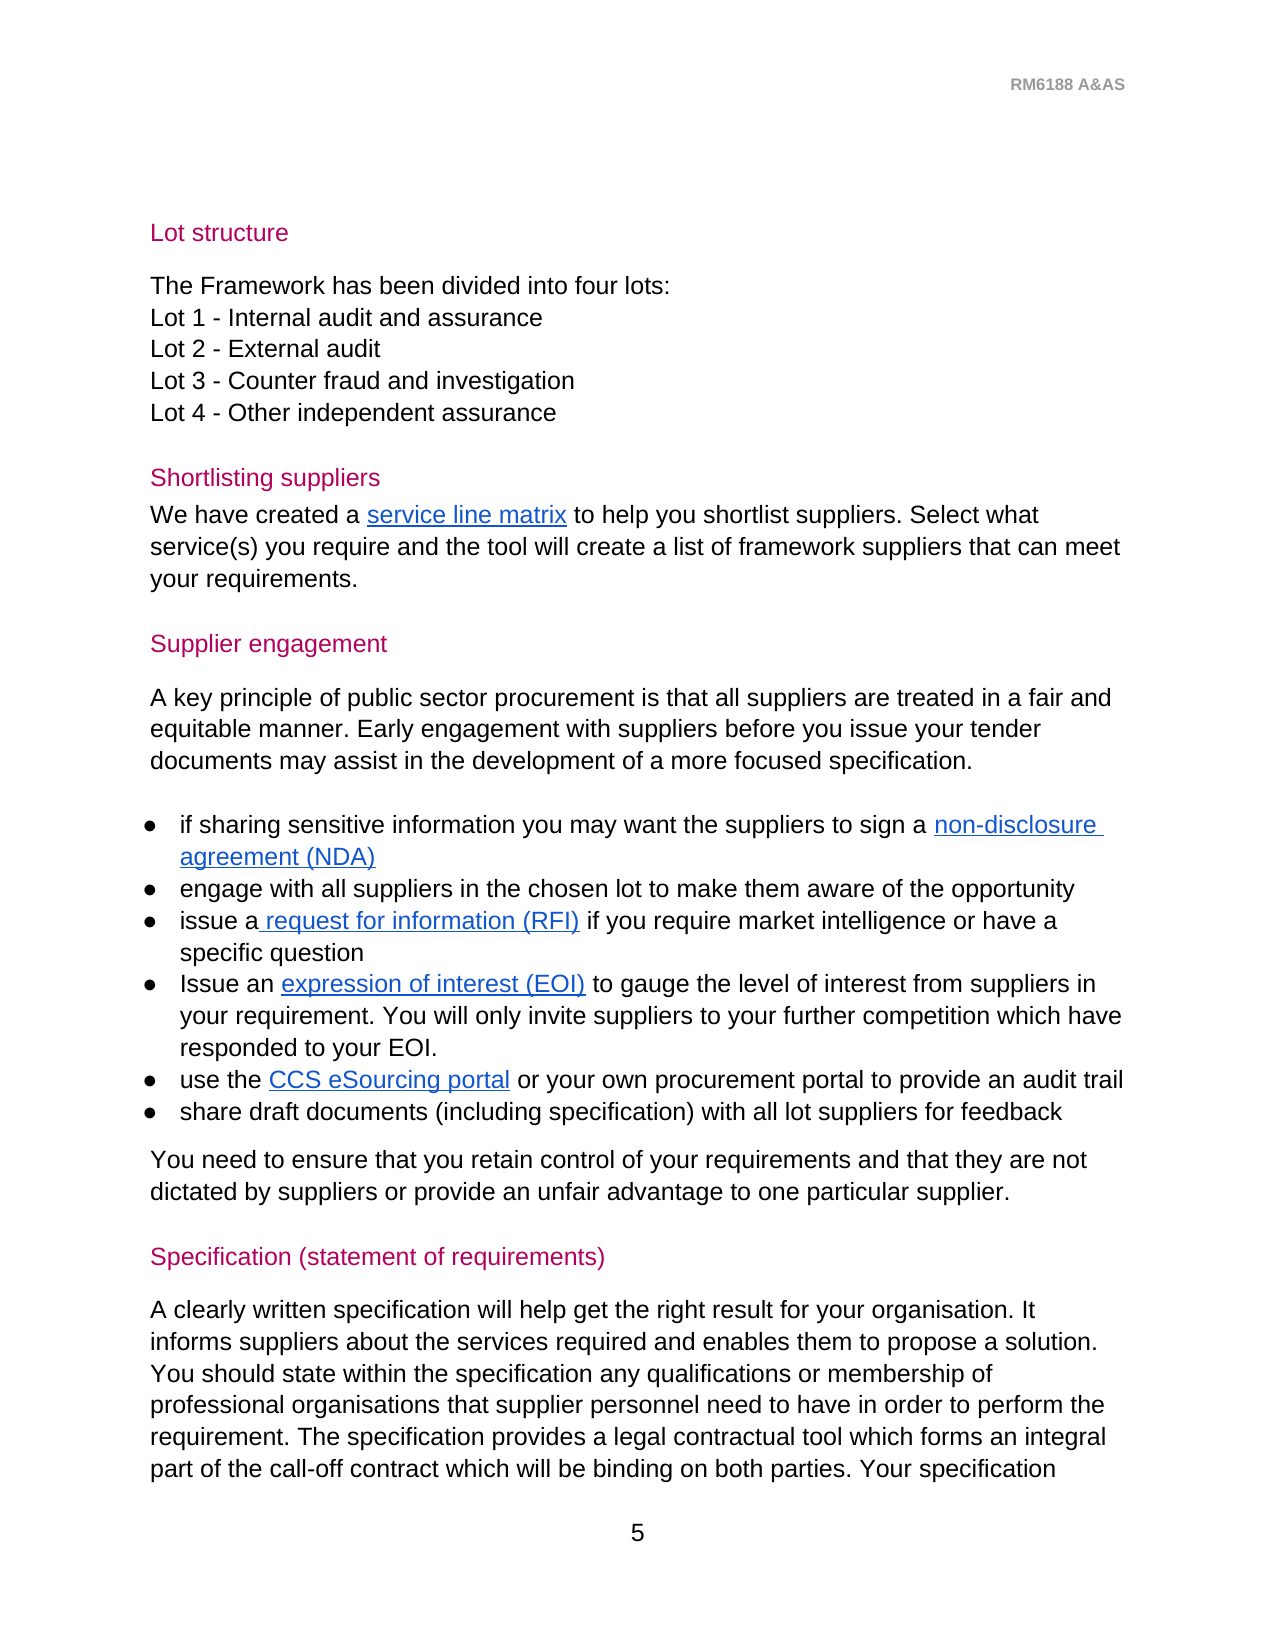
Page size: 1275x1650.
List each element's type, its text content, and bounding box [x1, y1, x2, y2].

list share draft documents (including specification) with all lot suppliers for feedback [142, 1097, 1125, 1126]
subtitle Supplier engagement [150, 629, 1125, 658]
text We have created a service line matrix to help you shortlist suppliers. Select what service(s) you require and the tool will create a list of framework suppliers that can meet your requirements. [150, 501, 1125, 593]
list use the CCS eSourcing portal or your own procurement portal to provide an audit trail [142, 1065, 1125, 1094]
text Lot 1 - Internal audit and assurance [150, 303, 1125, 331]
list if sharing sensitive information you may want the suppliers to sign a non-disclosure agreement (NDA) [142, 810, 1125, 871]
subtitle Specification (statement of requirements) [150, 1242, 1125, 1271]
text The Framework has been divided into four lots: [150, 271, 1125, 299]
subtitle Shortlisting suppliers [150, 463, 1125, 492]
text Lot 3 - Counter fraud and investigation [150, 366, 1125, 395]
text A clearly written specification will help get the right result for your organisation. It informs suppliers about the services required and enables them to propose a solution. You should state within the specification any qualifications or membership of professional organisations that supplier personnel need to have in order to perform the requirement. The specification provides a legal contractual tool which forms an integral part of the call-off contract which will be binding on both parties. Your specification [150, 1295, 1125, 1483]
text A key principle of public sector procurement is that all suppliers are treated in a fair and equitable manner. Early engagement with suppliers before you issue your tender documents may assist in the development of a more focused specification. [150, 682, 1125, 775]
text Lot 2 - External audit [150, 334, 1125, 363]
text Lot 4 - Other independent assurance [150, 398, 1125, 427]
list issue a request for information (RFI) if you require market intelligence or have a specific question [142, 906, 1125, 966]
text You need to ensure that you retain control of your requirements and that they are not dictated by suppliers or provide an unfair advantage to one particular supplier. [150, 1145, 1125, 1205]
subtitle Lot structure [150, 218, 1125, 246]
list engage with all suppliers in the chosen lot to make them aware of the opportunity [142, 874, 1125, 902]
list Issue an expression of interest (EOI) to gauge the level of interest from suppliers in your requirement. You will only invite suppliers to your further competition which have responded to your EOI. [142, 969, 1125, 1062]
